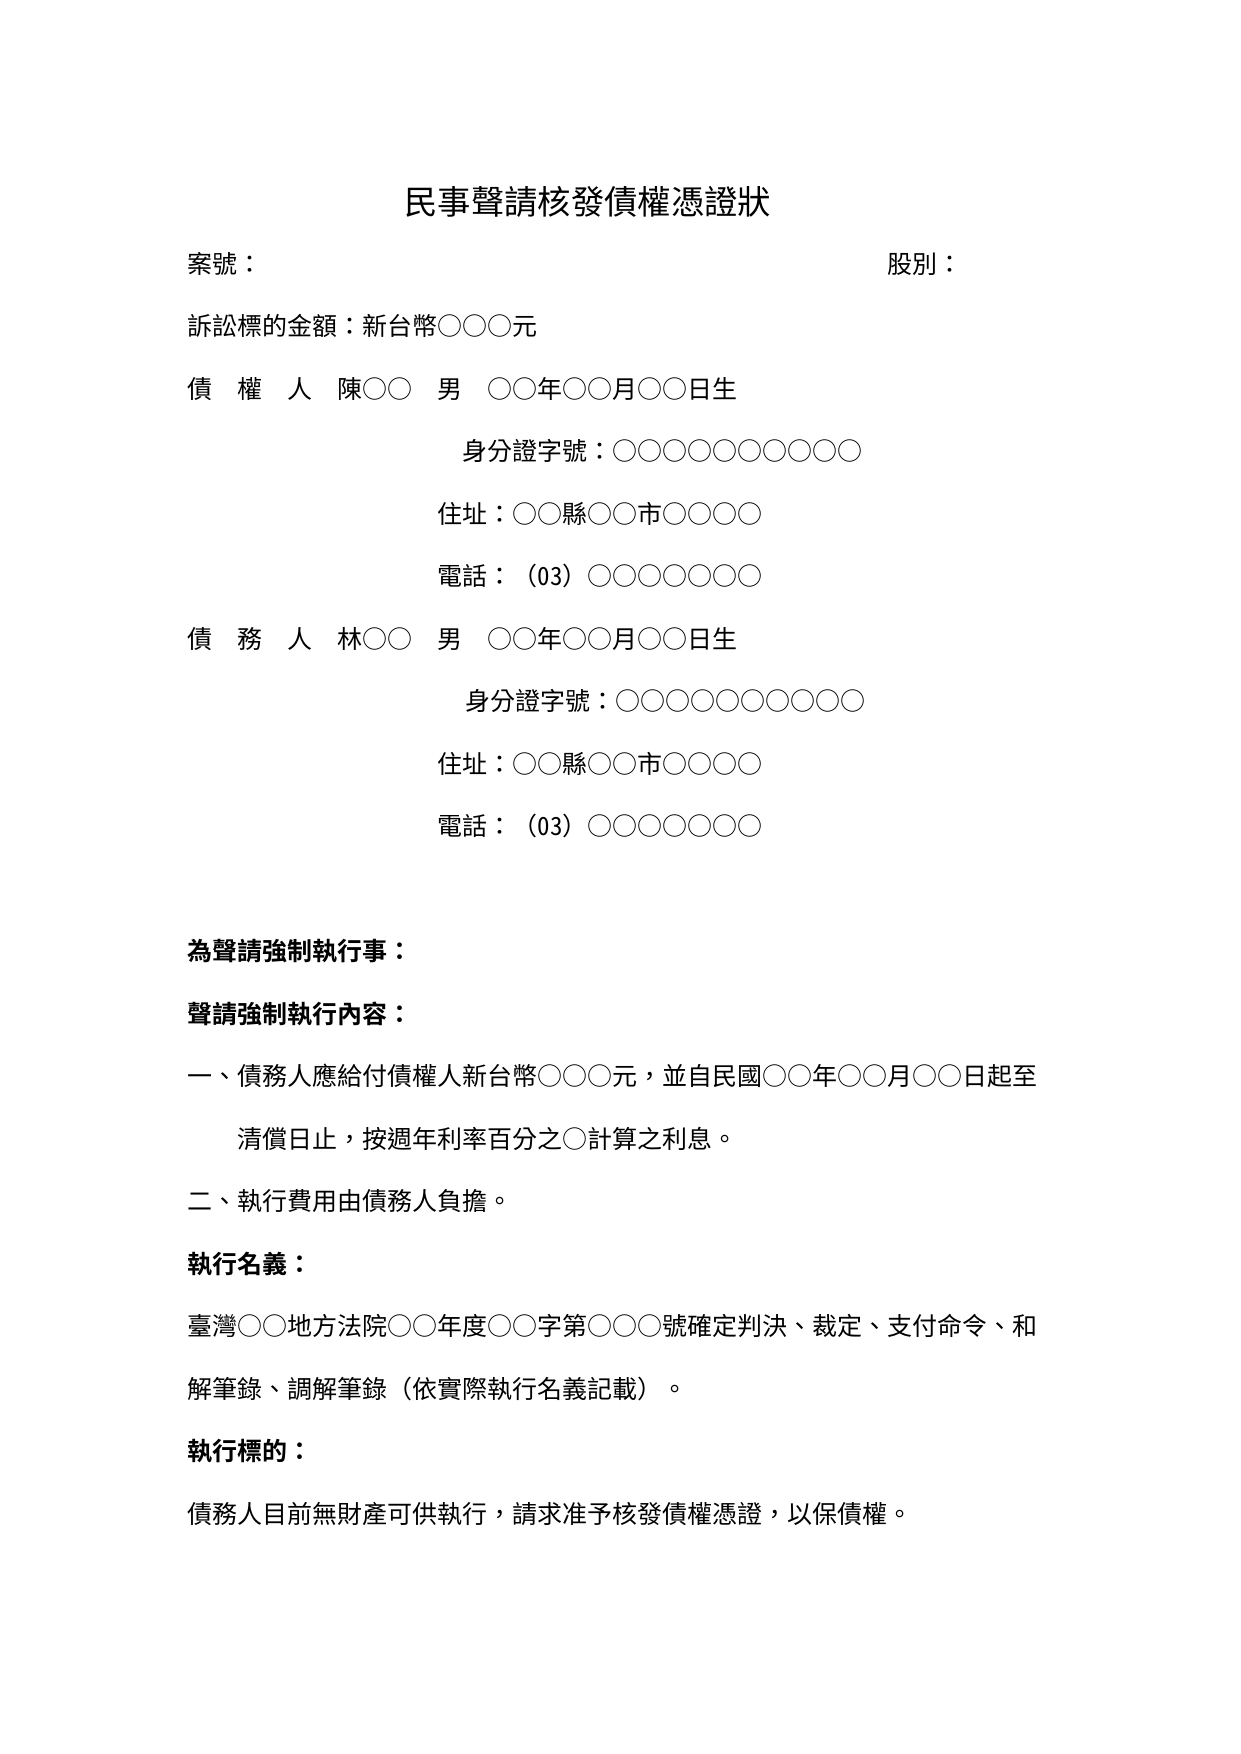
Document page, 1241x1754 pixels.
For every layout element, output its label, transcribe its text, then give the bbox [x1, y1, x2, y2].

text 聲請強制執行內容： [187, 971, 1053, 1033]
text 一、債務人應給付債權人新台幣○○○元，並自民國○○年○○月○○日起至清償日止，按週年利率百分之○計算之利息。 [187, 1033, 1053, 1158]
text 住址：○○縣○○市○○○○ [187, 721, 1053, 783]
text 訴訟標的金額：新台幣○○○元 [187, 283, 1053, 346]
text 執行標的： [187, 1408, 1053, 1471]
text 身分證字號：○○○○○○○○○○ [187, 658, 1053, 721]
text 為聲請強制執行事： [187, 908, 1053, 971]
text 臺灣○○地方法院○○年度○○字第○○○號確定判決、裁定、支付命令、和解筆錄、調解筆錄（依實際執行名義記載）。 [187, 1283, 1053, 1408]
text 電話：（03）○○○○○○○ [187, 533, 1053, 596]
text 住址：○○縣○○市○○○○ [187, 471, 1053, 533]
text 民事聲請核發債權憑證狀 [187, 158, 1053, 221]
text 債 務 人 林○○ 男 ○○年○○月○○日生 [187, 596, 1053, 658]
text 債 權 人 陳○○ 男 ○○年○○月○○日生 [187, 346, 1053, 408]
text 案號： 股別： [187, 221, 1053, 283]
text 債務人目前無財產可供執行，請求准予核發債權憑證，以保債權。 [187, 1471, 1053, 1533]
text 身分證字號：○○○○○○○○○○ [187, 408, 1053, 471]
text 電話：（03）○○○○○○○ [187, 783, 1053, 846]
text 執行名義： [187, 1221, 1053, 1283]
text 二、執行費用由債務人負擔。 [187, 1158, 1053, 1221]
